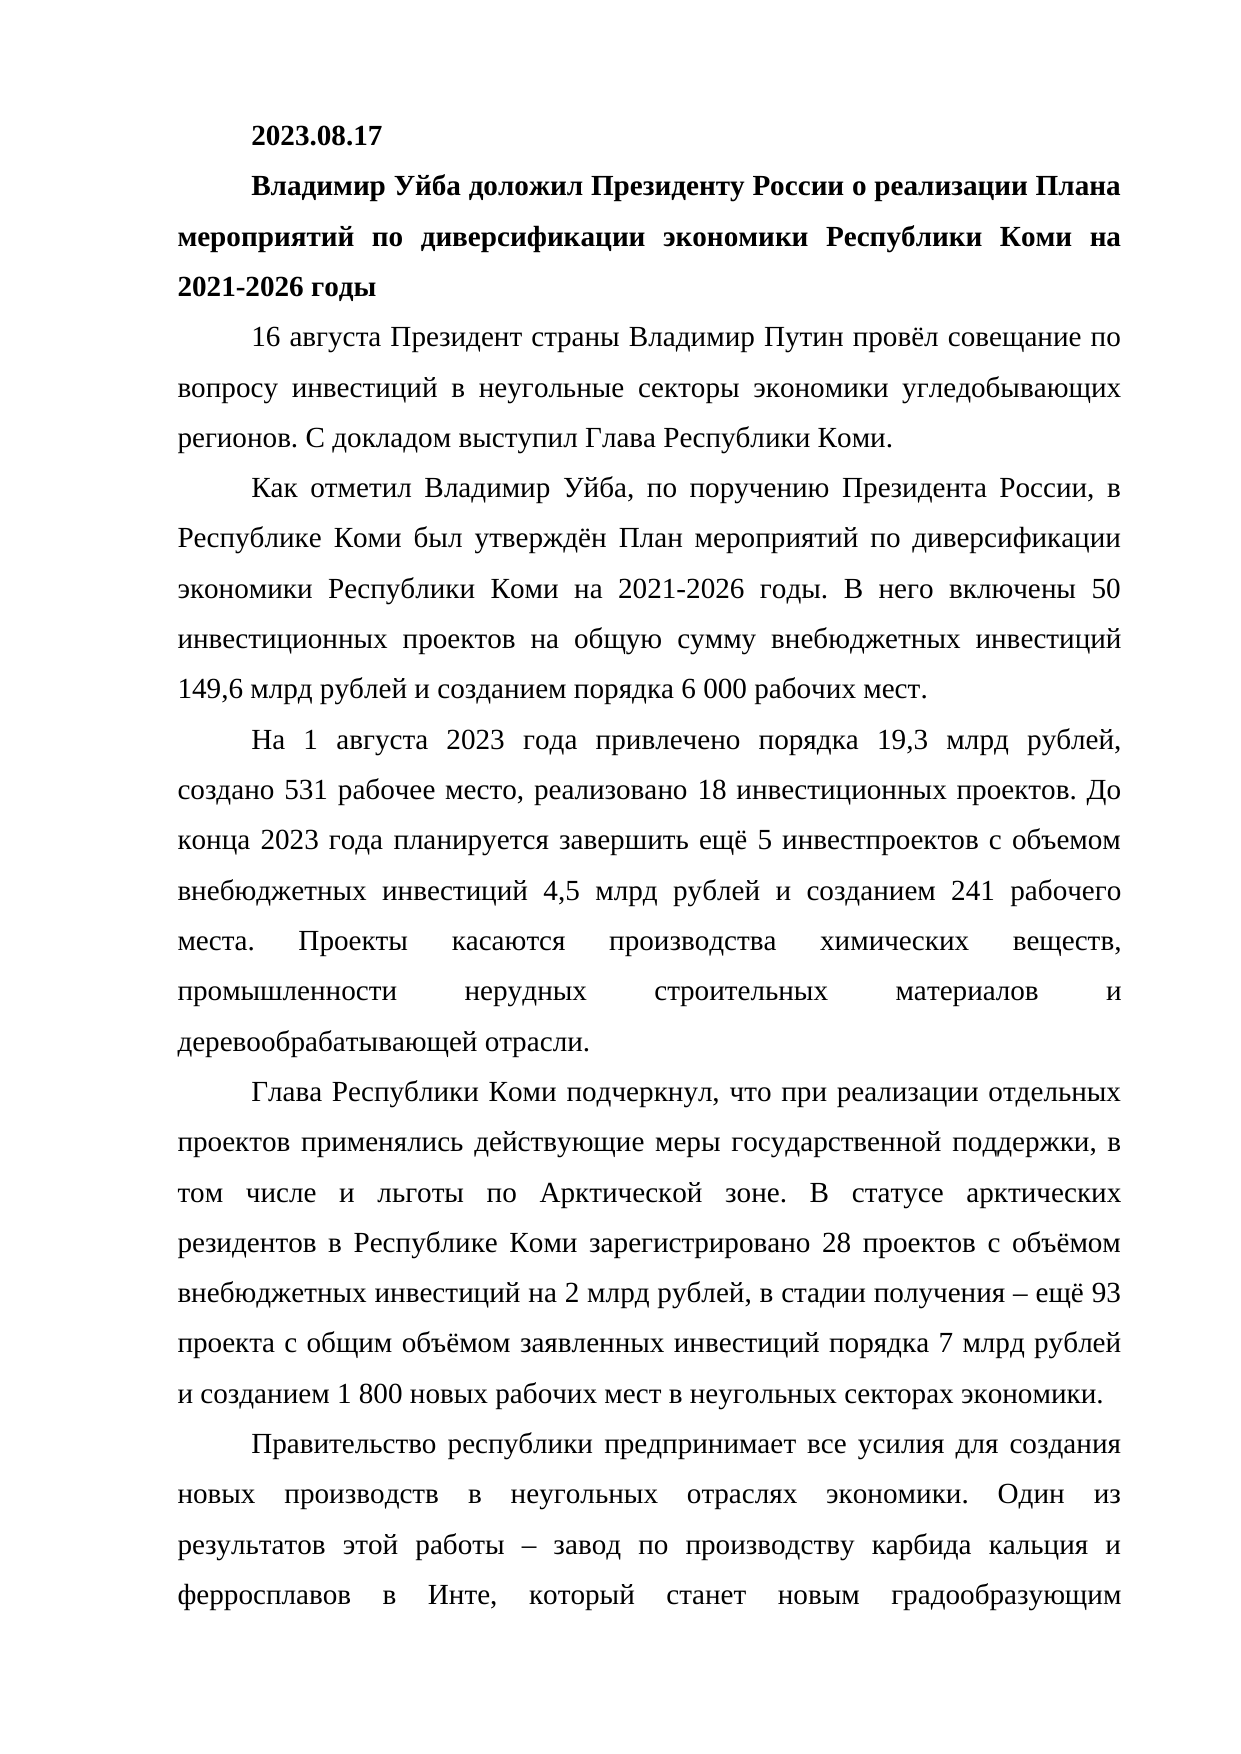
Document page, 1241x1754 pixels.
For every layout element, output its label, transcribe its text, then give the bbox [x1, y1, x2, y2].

text 16 августа Президент страны Владимир Путин провёл совещание по вопросу инвестиций в неугольные секторы экономики угледобывающих регионов. С докладом выступил Глава Республики Коми. [177, 319, 1122, 453]
text На 1 августа 2023 года привлечено порядка 19,3 млрд рублей, создано 531 рабочее место, реализовано 18 инвестиционных проектов. До конца 2023 года планируется завершить ещё 5 инвестпроектов с объемом внебюджетных инвестиций 4,5 млрд рублей и созданием 241 рабочего места. Проекты касаются производства химических веществ, промышленности нерудных строительных материалов и деревообрабатывающей отрасли. [177, 722, 1122, 1057]
text Глава Республики Коми подчеркнул, что при реализации отдельных проектов применялись действующие меры государственной поддержки, в том числе и льготы по Арктической зоне. В статусе арктических резидентов в Республике Коми зарегистрировано 28 проектов с объёмом внебюджетных инвестиций на 2 млрд рублей, в стадии получения – ещё 93 проекта с общим объёмом заявленных инвестиций порядка 7 млрд рублей и созданием 1 800 новых рабочих мест в неугольных секторах экономики. [177, 1074, 1122, 1409]
text Как отметил Владимир Уйба, по поручению Президента России, в Республике Коми был утверждён План мероприятий по диверсификации экономики Республики Коми на 2021-2026 годы. В него включены 50 инвестиционных проектов на общую сумму внебюджетных инвестиций 149,6 млрд рублей и созданием порядка 6 000 рабочих мест. [177, 470, 1122, 705]
text Правительство республики предпринимает все усилия для создания новых производств в неугольных отраслях экономики. Один из результатов этой работы – завод по производству карбида кальция и ферросплавов в Инте, который станет новым градообразующим [177, 1426, 1122, 1611]
subtitle Владимир Уйба доложил Президенту России о реализации Плана мероприятий по диверсификации экономики Республики Коми на 2021-2026 годы [177, 168, 1122, 303]
subtitle 2023.08.17 [177, 118, 1122, 152]
